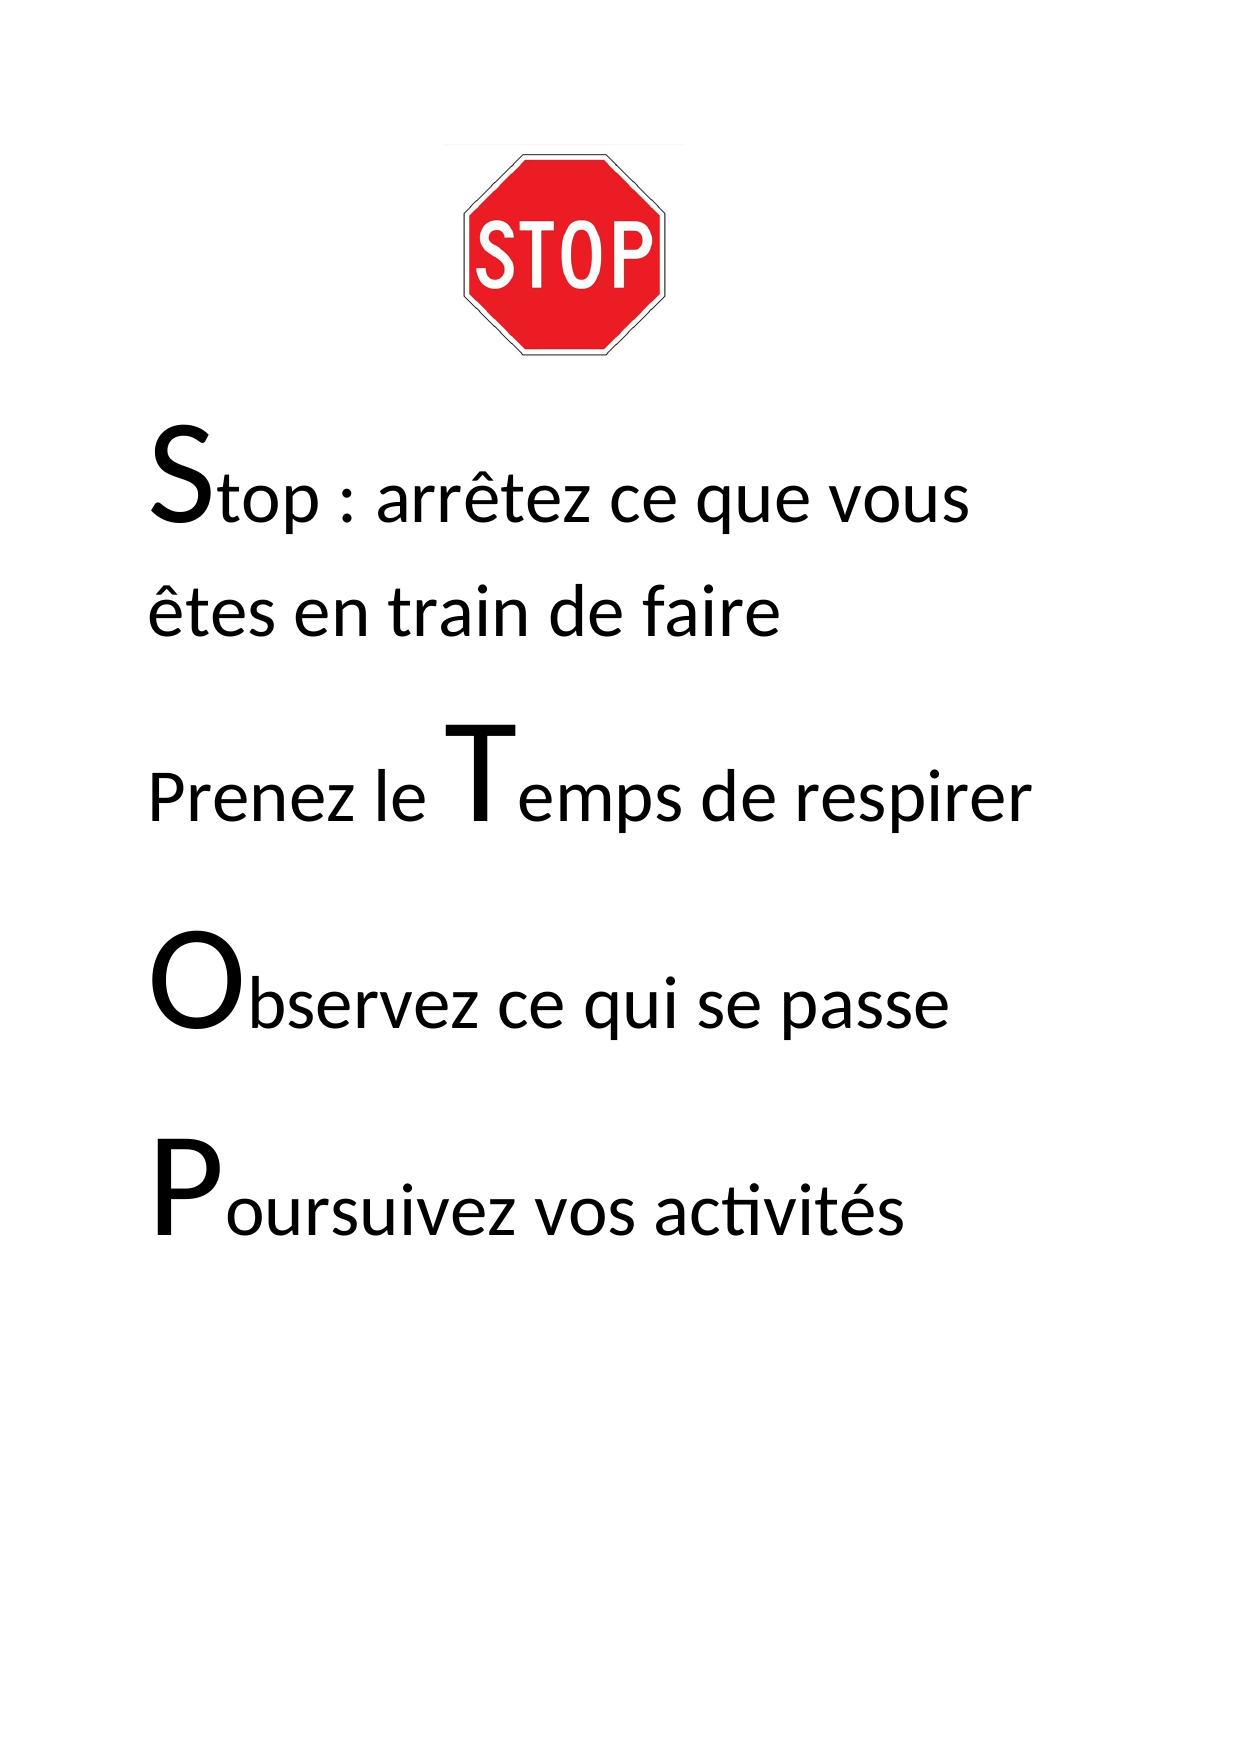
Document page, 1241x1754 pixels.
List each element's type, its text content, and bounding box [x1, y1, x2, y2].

text Observez ce qui se passe [148, 883, 1093, 1066]
text Prenez le Temps de respirer [148, 676, 1093, 859]
text Stop : arrêtez ce que vous êtes en train de faire [148, 377, 1093, 656]
text Poursuivez vos activités [148, 1090, 1093, 1273]
